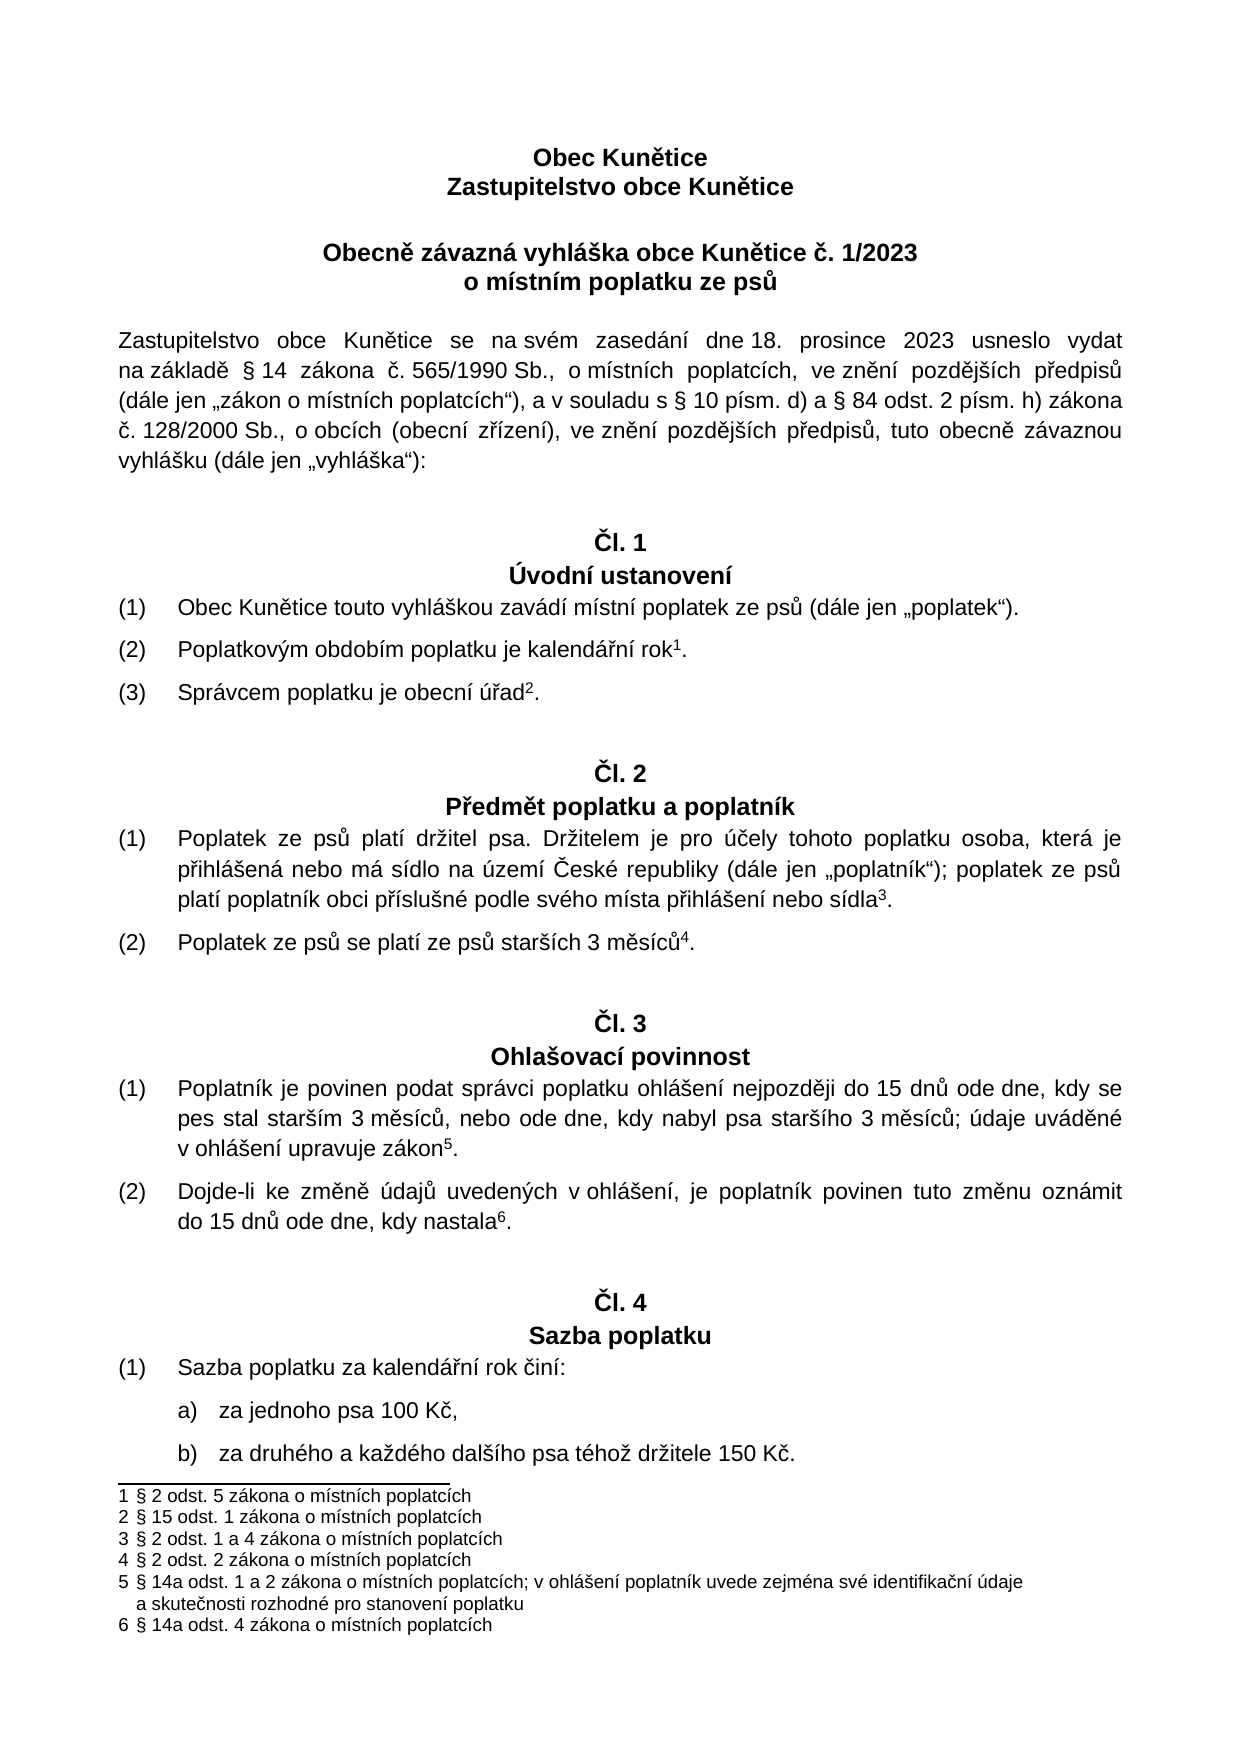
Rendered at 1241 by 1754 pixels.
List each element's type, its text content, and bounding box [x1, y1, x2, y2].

list Obec Kunětice touto vyhláškou zavádí místní poplatek ze psů (dále jen „poplatek“). [118, 594, 1122, 620]
list Poplatkovým obdobím poplatku je kalendářní rok. [118, 636, 1122, 663]
list Poplatek ze psů platí držitel psa. Držitelem je pro účely tohoto poplatku osoba, která je přihlášená nebo má sídlo na území České republiky (dále jen „poplatník“); poplatek ze psů platí poplatník obci příslušné podle svého místa přihlášení nebo sídla. [118, 825, 1122, 912]
subtitle Čl. 2 Předmět poplatku a poplatník [118, 759, 1122, 821]
list Správcem poplatku je obecní úřad. [118, 679, 1122, 706]
list za druhého a každého dalšího psa téhož držitele 150 Kč. [177, 1440, 1122, 1466]
subtitle Čl. 4 Sazba poplatku [118, 1288, 1122, 1350]
list § 2 odst. 2 zákona o místních poplatcích [118, 1549, 1122, 1571]
list § 2 odst. 5 zákona o místních poplatcích [118, 1484, 1122, 1506]
list Poplatek ze psů se platí ze psů starších 3 měsíců. [118, 928, 1122, 955]
list Dojde-li ke změně údajů uvedených v ohlášení, je poplatník povinen tuto změnu oznámit do 15 dnů ode dne, kdy nastala. [118, 1178, 1122, 1234]
subtitle Čl. 3 Ohlašovací povinnost [118, 1009, 1122, 1071]
list § 2 odst. 1 a 4 zákona o místních poplatcích [118, 1528, 1122, 1549]
list Poplatník je povinen podat správci poplatku ohlášení nejpozději do 15 dnů ode dne, kdy se pes stal starším 3 měsíců, nebo ode dne, kdy nabyl psa staršího 3 měsíců; údaje uváděné v ohlášení upravuje zákon. [118, 1075, 1122, 1162]
list Sazba poplatku za kalendářní rok činí: [118, 1354, 1122, 1381]
subtitle Čl. 1 Úvodní ustanovení [118, 528, 1122, 589]
subtitle Obecně závazná vyhláška obce Kunětice č. 1/2023 o místním poplatku ze psů [118, 238, 1122, 295]
list za jednoho psa 100 Kč, [177, 1397, 1122, 1423]
text Obec Kunětice Zastupitelstvo obce Kunětice [118, 143, 1122, 201]
list § 14a odst. 1 a 2 zákona o místních poplatcích; v ohlášení poplatník uvede zejména své identifikační údaje a skutečnosti rozhodné pro stanovení poplatku [118, 1571, 1122, 1614]
text Zastupitelstvo obce Kunětice se na svém zasedání dne 18. prosince 2023 usneslo vydat na základě § 14 zákona č. 565/1990 Sb., o místních poplatcích, ve znění pozdějších předpisů (dále jen „zákon o místních poplatcích“), a v souladu s § 10 písm. d) a § 84 odst. 2 písm. h) zákona č. 128/2000 Sb., o obcích (obecní zřízení), ve znění pozdějších předpisů, tuto obecně závaznou vyhlášku (dále jen „vyhláška“): [118, 327, 1122, 474]
list § 14a odst. 4 zákona o místních poplatcích [118, 1614, 1122, 1635]
list § 15 odst. 1 zákona o místních poplatcích [118, 1506, 1122, 1528]
